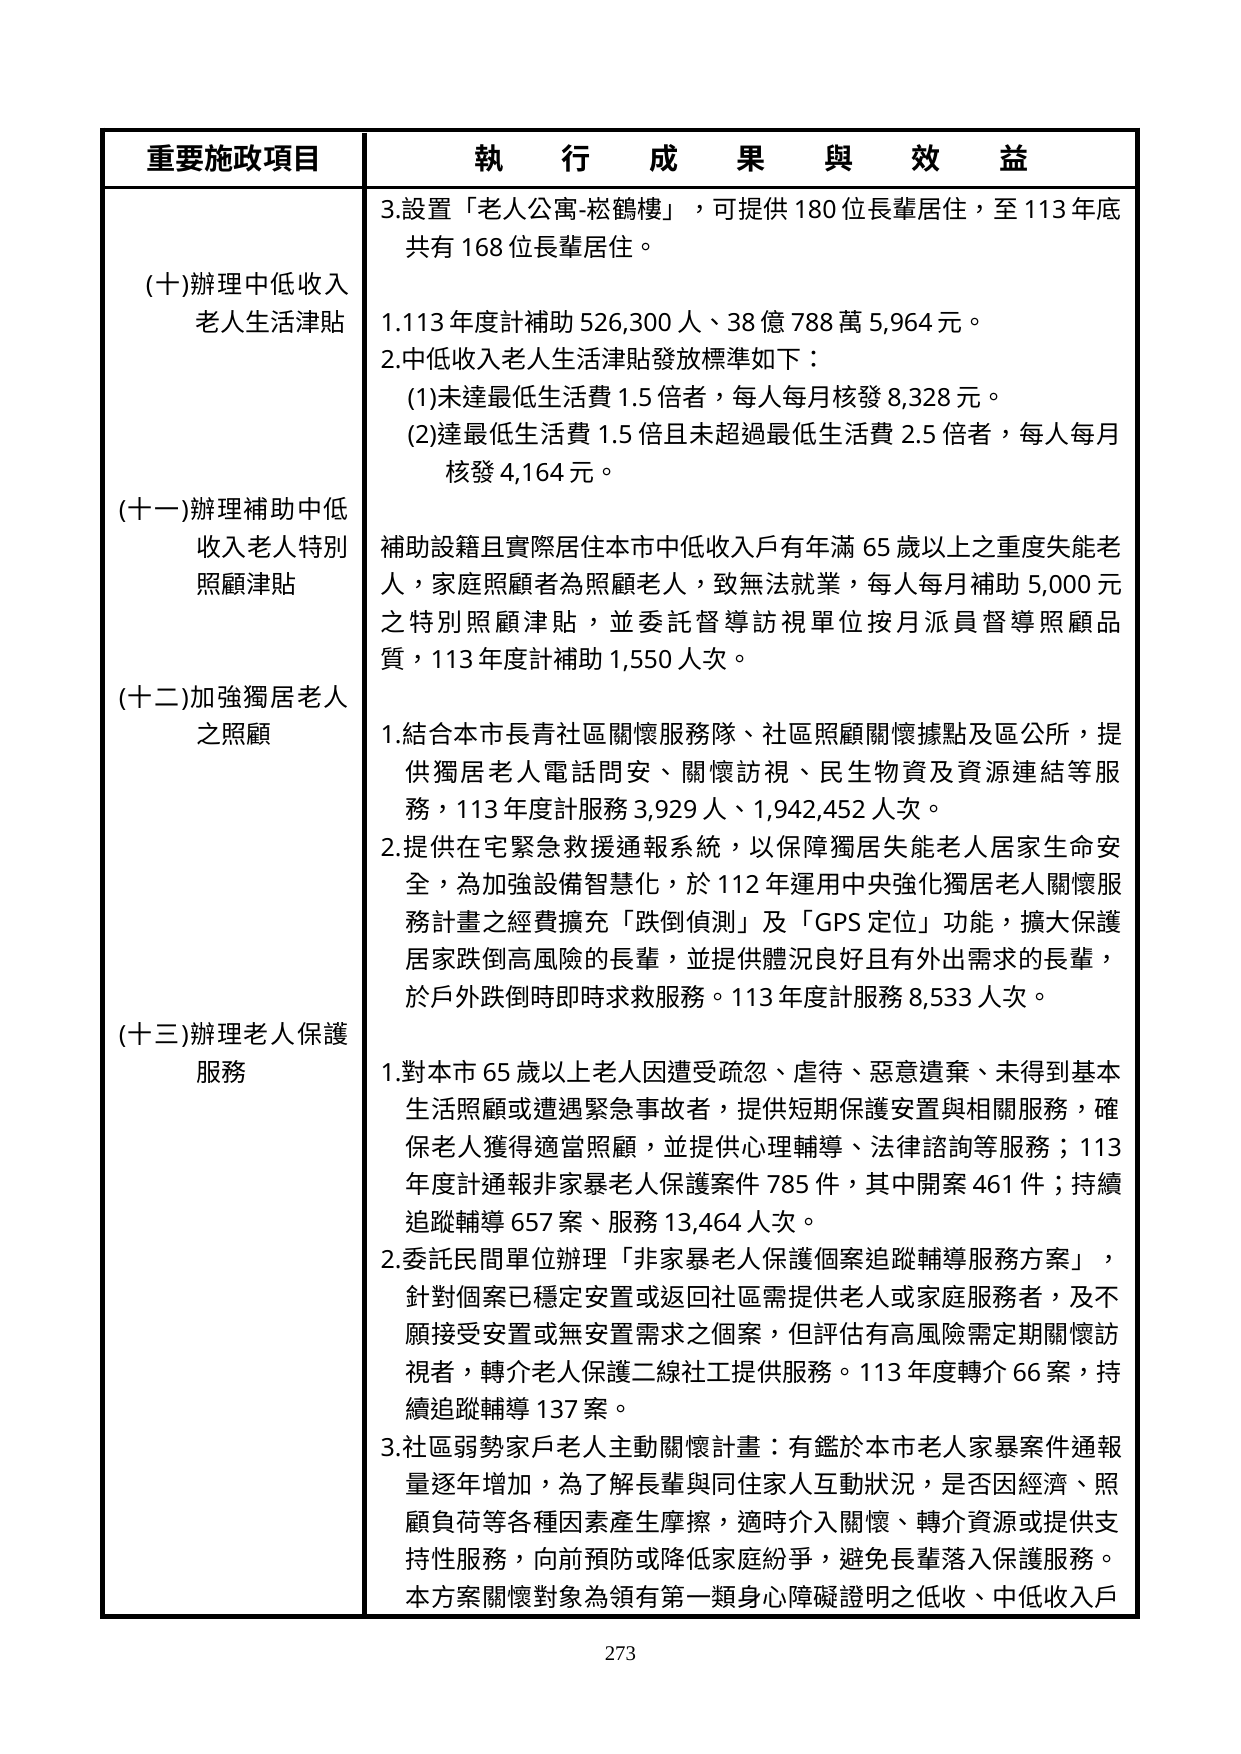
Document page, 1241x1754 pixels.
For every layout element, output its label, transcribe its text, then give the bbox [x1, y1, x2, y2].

table_header 重要施政項目 [105, 132, 364, 186]
table_cell 3.設置「老人公寓-崧鶴樓」，可提供180位長輩居住，至113年底共有168位長輩居住。 1.113年度計補助526,300人、38億788萬5,964元。 2.中低收入老人生活津貼發放標準如下： (1)未達最低生活費1.5倍者，每人每月核發8,328元。 (2)達最低生活費1.5倍且未超過最低生活費2.5倍者，每人每月核發4,164元。 補助設籍且實際居住本市中低收入戶有年滿65歲以上之重度失能老人，家庭照顧者為照顧老人，致無法就業，每人每月補助5,000元之特別照顧津貼，並委託督導訪視單位按月派員督導照顧品質，113年度計補助1,550人次。 1.結合本市長青社區關懷服務隊、社區照顧關懷據點及區公所，提供獨居老人電話問安、關懷訪視、民生物資及資源連結等服務，113年度計服務3,929人、1,942,452人次。 2.提供在宅緊急救援通報系統，以保障獨居失能老人居家生命安全，為加強設備智慧化，於112年運用中央強化獨居老人關懷服務計畫之經費擴充「跌倒偵測」及「GPS定位」功能，擴大保護居家跌倒高風險的長輩，並提供體況良好且有外出需求的長輩，於戶外跌倒時即時求救服務。113年度計服務8,533人次。 1.對本市65歲以上老人因遭受疏忽、虐待、惡意遺棄、未得到基本生活照顧或遭遇緊急事故者，提供短期保護安置與相關服務，確保老人獲得適當照顧，並提供心理輔導、法律諮詢等服務；113年度計通報非家暴老人保護案件785件，其中開案461件；持續追蹤輔導657案、服務13,464人次。 2.委託民間單位辦理「非家暴老人保護個案追蹤輔導服務方案」，針對個案已穩定安置或返回社區需提供老人或家庭服務者，及不願接受安置或無安置需求之個案，但評估有高風險需定期關懷訪視者，轉介老人保護二線社工提供服務。113年度轉介66案，持續追蹤輔導137案。 3.社區弱勢家戶老人主動關懷計畫：有鑑於本市老人家暴案件通報量逐年增加，為了解長輩與同住家人互動狀況，是否因經濟、照顧負荷等各種因素產生摩擦，適時介入關懷、轉介資源或提供支持性服務，向前預防或降低家庭紛爭，避免長輩落入保護服務。本方案關懷對象為領有第一類身心障礙證明之低收、中低收入戶 [367, 189, 1135, 1614]
table_header 執 行 成 果 與 效 益 [367, 132, 1135, 186]
table_cell (十)辦理中低收入老人生活津貼 (十一)辦理補助中低收入老人特別照顧津貼 (十二)加強獨居老人之照顧 (十三)辦理老人保護服務 [105, 189, 362, 1614]
